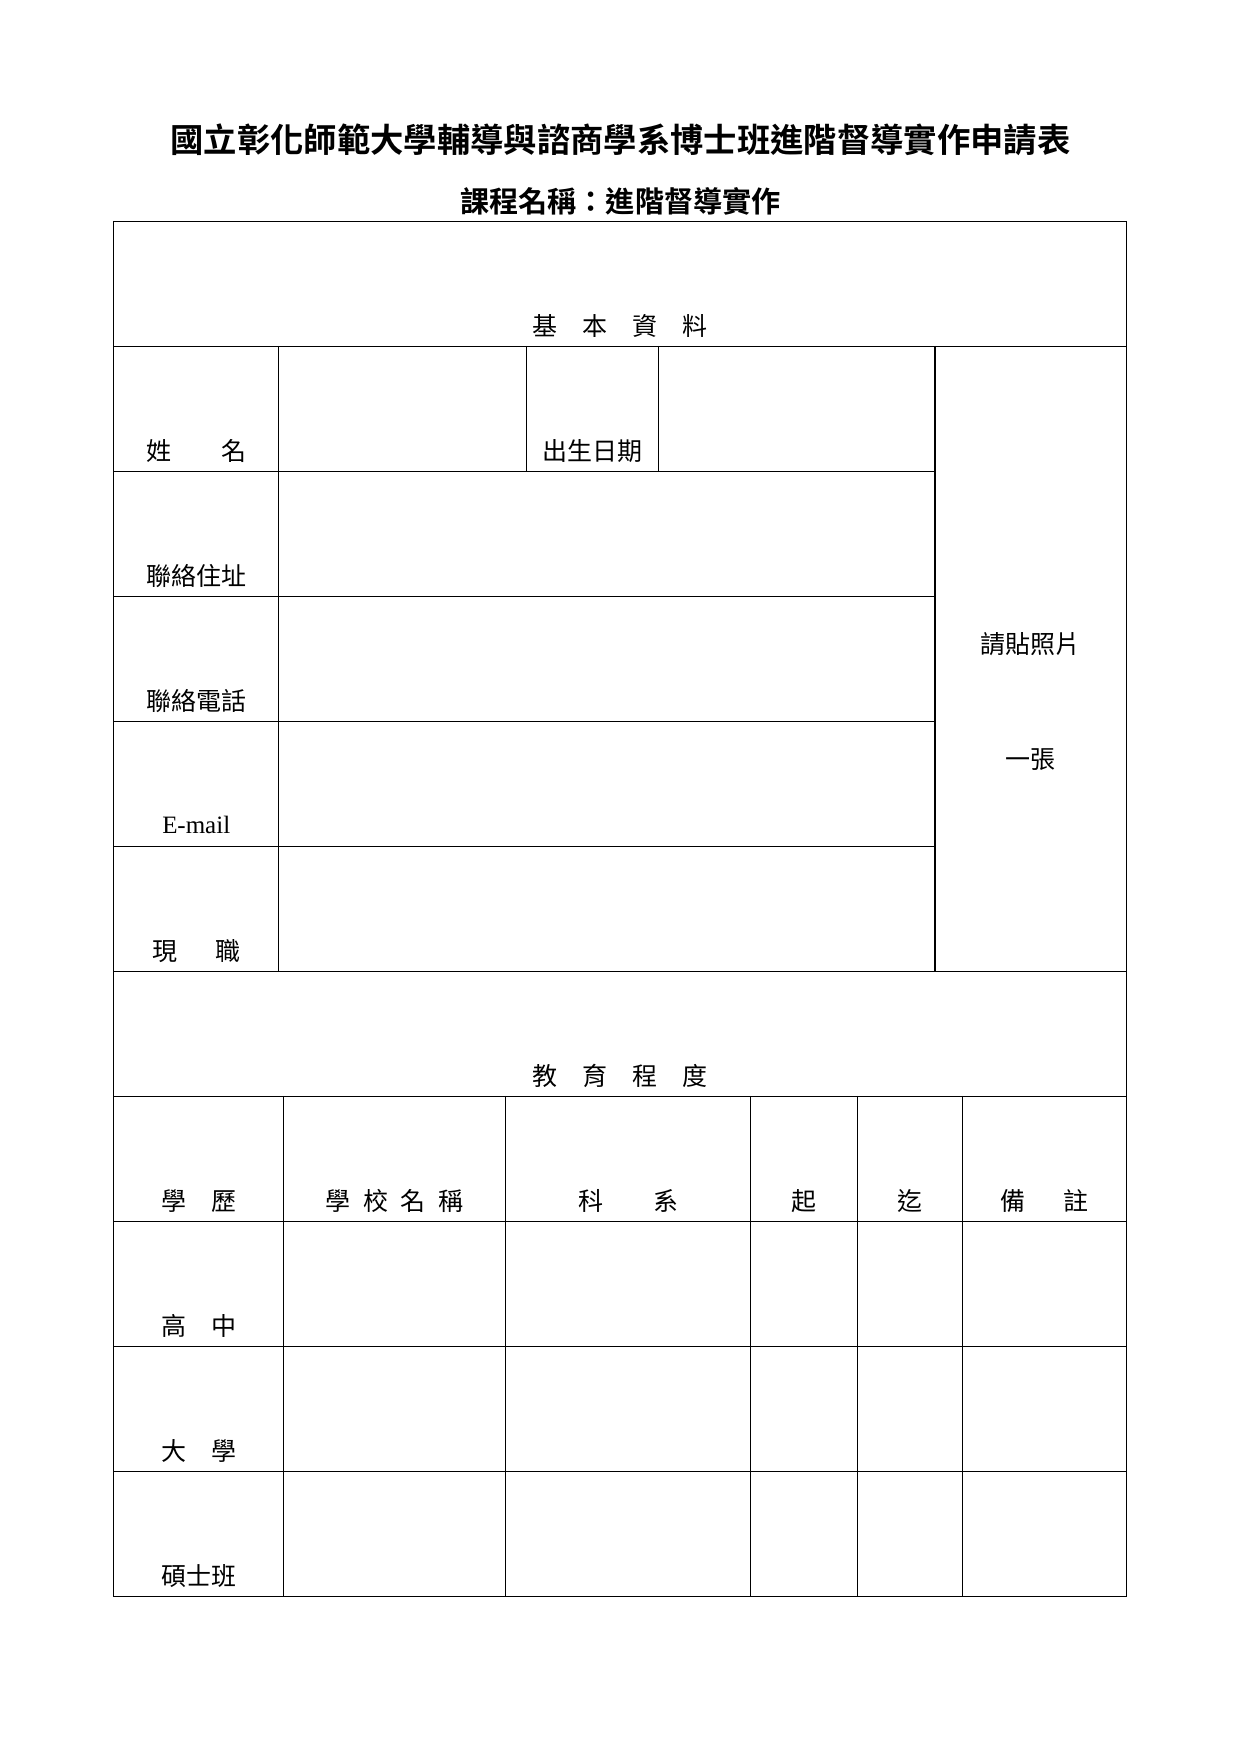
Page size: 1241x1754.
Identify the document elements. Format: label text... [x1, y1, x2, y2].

table_header 基 本 資 料 [114, 222, 1126, 346]
table_cell [858, 1222, 962, 1346]
table_cell 學 歷 [114, 1097, 283, 1221]
table_cell [506, 1472, 750, 1596]
table_cell 姓 名 [114, 347, 278, 471]
table_cell 聯絡住址 [114, 472, 278, 596]
table_cell [751, 1347, 857, 1471]
table_cell [279, 722, 934, 846]
table_cell [858, 1347, 962, 1471]
table_cell [963, 1222, 1126, 1346]
table_cell 迄 [858, 1097, 962, 1221]
table_cell 高 中 [114, 1222, 283, 1346]
table_cell 大 學 [114, 1347, 283, 1471]
table_cell 請貼照片 一張 [936, 347, 1126, 971]
text 課程名稱：進階督導實作 [89, 158, 1152, 221]
table_cell [751, 1222, 857, 1346]
table_cell [279, 472, 934, 596]
table_cell [279, 847, 934, 971]
table_cell [506, 1347, 750, 1471]
table_cell [284, 1472, 505, 1596]
table_cell 科 系 [506, 1097, 750, 1221]
text 國立彰化師範大學輔導與諮商學系博士班進階督導實作申請表 [89, 96, 1152, 158]
table_cell [963, 1472, 1126, 1596]
table_cell [506, 1222, 750, 1346]
table_cell 出生日期 [527, 347, 658, 471]
table_cell 聯絡電話 [114, 597, 278, 721]
table_cell 現 職 [114, 847, 278, 971]
table_cell [751, 1472, 857, 1596]
table_cell [659, 347, 934, 471]
table_cell E-mail [114, 722, 278, 846]
table_cell [279, 597, 934, 721]
table_cell 起 [751, 1097, 857, 1221]
table_cell [284, 1347, 505, 1471]
table_cell [284, 1222, 505, 1346]
table_cell [858, 1472, 962, 1596]
table_cell [279, 347, 526, 471]
table_cell [963, 1347, 1126, 1471]
table_cell 教 育 程 度 [114, 972, 1126, 1096]
table_cell 學 校 名 稱 [284, 1097, 505, 1221]
table_cell 備 註 [963, 1097, 1126, 1221]
table_cell 碩士班 [114, 1472, 283, 1596]
